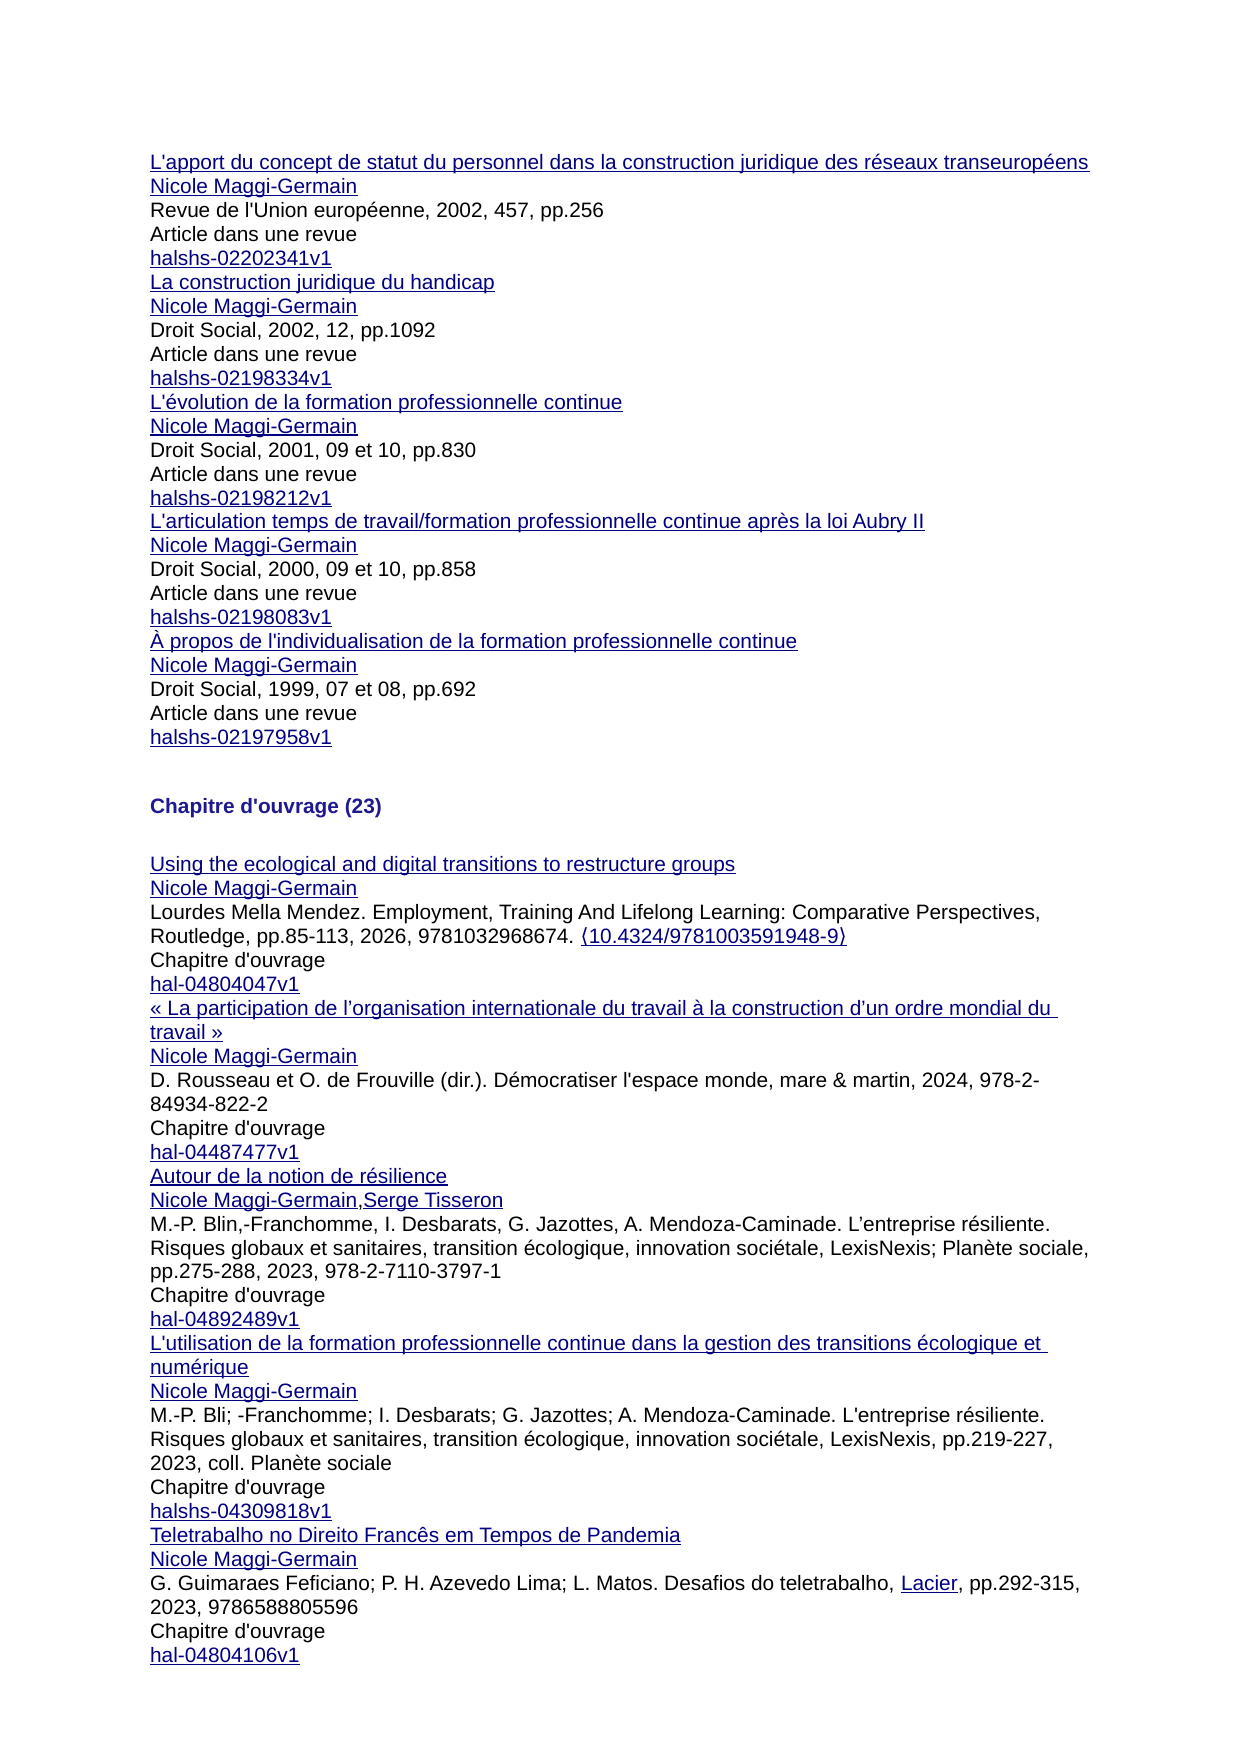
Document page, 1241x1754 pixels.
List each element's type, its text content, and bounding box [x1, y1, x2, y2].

table_cell La construction juridique du handicap Nicole Maggi-Germain Droit Social, 2002, 12, pp.1092 Article dans une revue halshs-02198334v1 [150, 270, 1090, 389]
table_cell L'apport du concept de statut du personnel dans la construction juridique des réseaux transeuropéens [150, 150, 1090, 171]
table_cell À propos de l'individualisation de la formation professionnelle continue Nicole Maggi-Germain Droit Social, 1999, 07 et 08, pp.692 Article dans une revue halshs-02197958v1 [150, 629, 1090, 749]
table_header Using the ecological and digital transitions to restructure groups Nicole Maggi-Germain Lourdes Mella Mendez. Employment, Training And Lifelong Learning: Comparative Perspectives, Routledge, pp.85-113, 2026, 9781032968674. ⟨10.4324/9781003591948-9⟩ Chapitre d'ouvrage hal-04804047v1 [150, 852, 1090, 996]
table_cell « La participation de l’organisation internationale du travail à la construction d’un ordre mondial du travail » Nicole Maggi-Germain D. Rousseau et O. de Frouville (dir.). Démocratiser l'espace monde, mare & martin, 2024, 978-2-84934-822-2 Chapitre d'ouvrage hal-04487477v1 [150, 996, 1090, 1163]
table_cell Nicole Maggi-Germain Revue de l'Union européenne, 2002, 457, pp.256 Article dans une revue halshs-02202341v1 [150, 172, 1090, 270]
table_cell L'articulation temps de travail/formation professionnelle continue après la loi Aubry II Nicole Maggi-Germain Droit Social, 2000, 09 et 10, pp.858 Article dans une revue halshs-02198083v1 [150, 509, 1090, 629]
subtitle Chapitre d'ouvrage (23) [150, 794, 1090, 818]
table_cell Teletrabalho no Direito Francês em Tempos de Pandemia Nicole Maggi-Germain G. Guimaraes Feficiano; P. H. Azevedo Lima; L. Matos. Desafios do teletrabalho, Lacier, pp.292-315, 2023, 9786588805596 Chapitre d'ouvrage hal-04804106v1 [150, 1523, 1090, 1667]
table_cell L'évolution de la formation professionnelle continue Nicole Maggi-Germain Droit Social, 2001, 09 et 10, pp.830 Article dans une revue halshs-02198212v1 [150, 390, 1090, 509]
table_cell Autour de la notion de résilience Nicole Maggi-Germain,Serge Tisseron M.-P. Blin,-Franchomme, I. Desbarats, G. Jazottes, A. Mendoza-Caminade. L’entreprise résiliente. Risques globaux et sanitaires, transition écologique, innovation sociétale, LexisNexis; Planète sociale, pp.275-288, 2023, 978-2-7110-3797-1 Chapitre d'ouvrage hal-04892489v1 [150, 1164, 1090, 1331]
table_cell L'utilisation de la formation professionnelle continue dans la gestion des transitions écologique et numérique Nicole Maggi-Germain M.-P. Bli; -Franchomme; I. Desbarats; G. Jazottes; A. Mendoza-Caminade. L'entreprise résiliente. Risques globaux et sanitaires, transition écologique, innovation sociétale, LexisNexis, pp.219-227, 2023, coll. Planète sociale Chapitre d'ouvrage halshs-04309818v1 [150, 1331, 1090, 1523]
